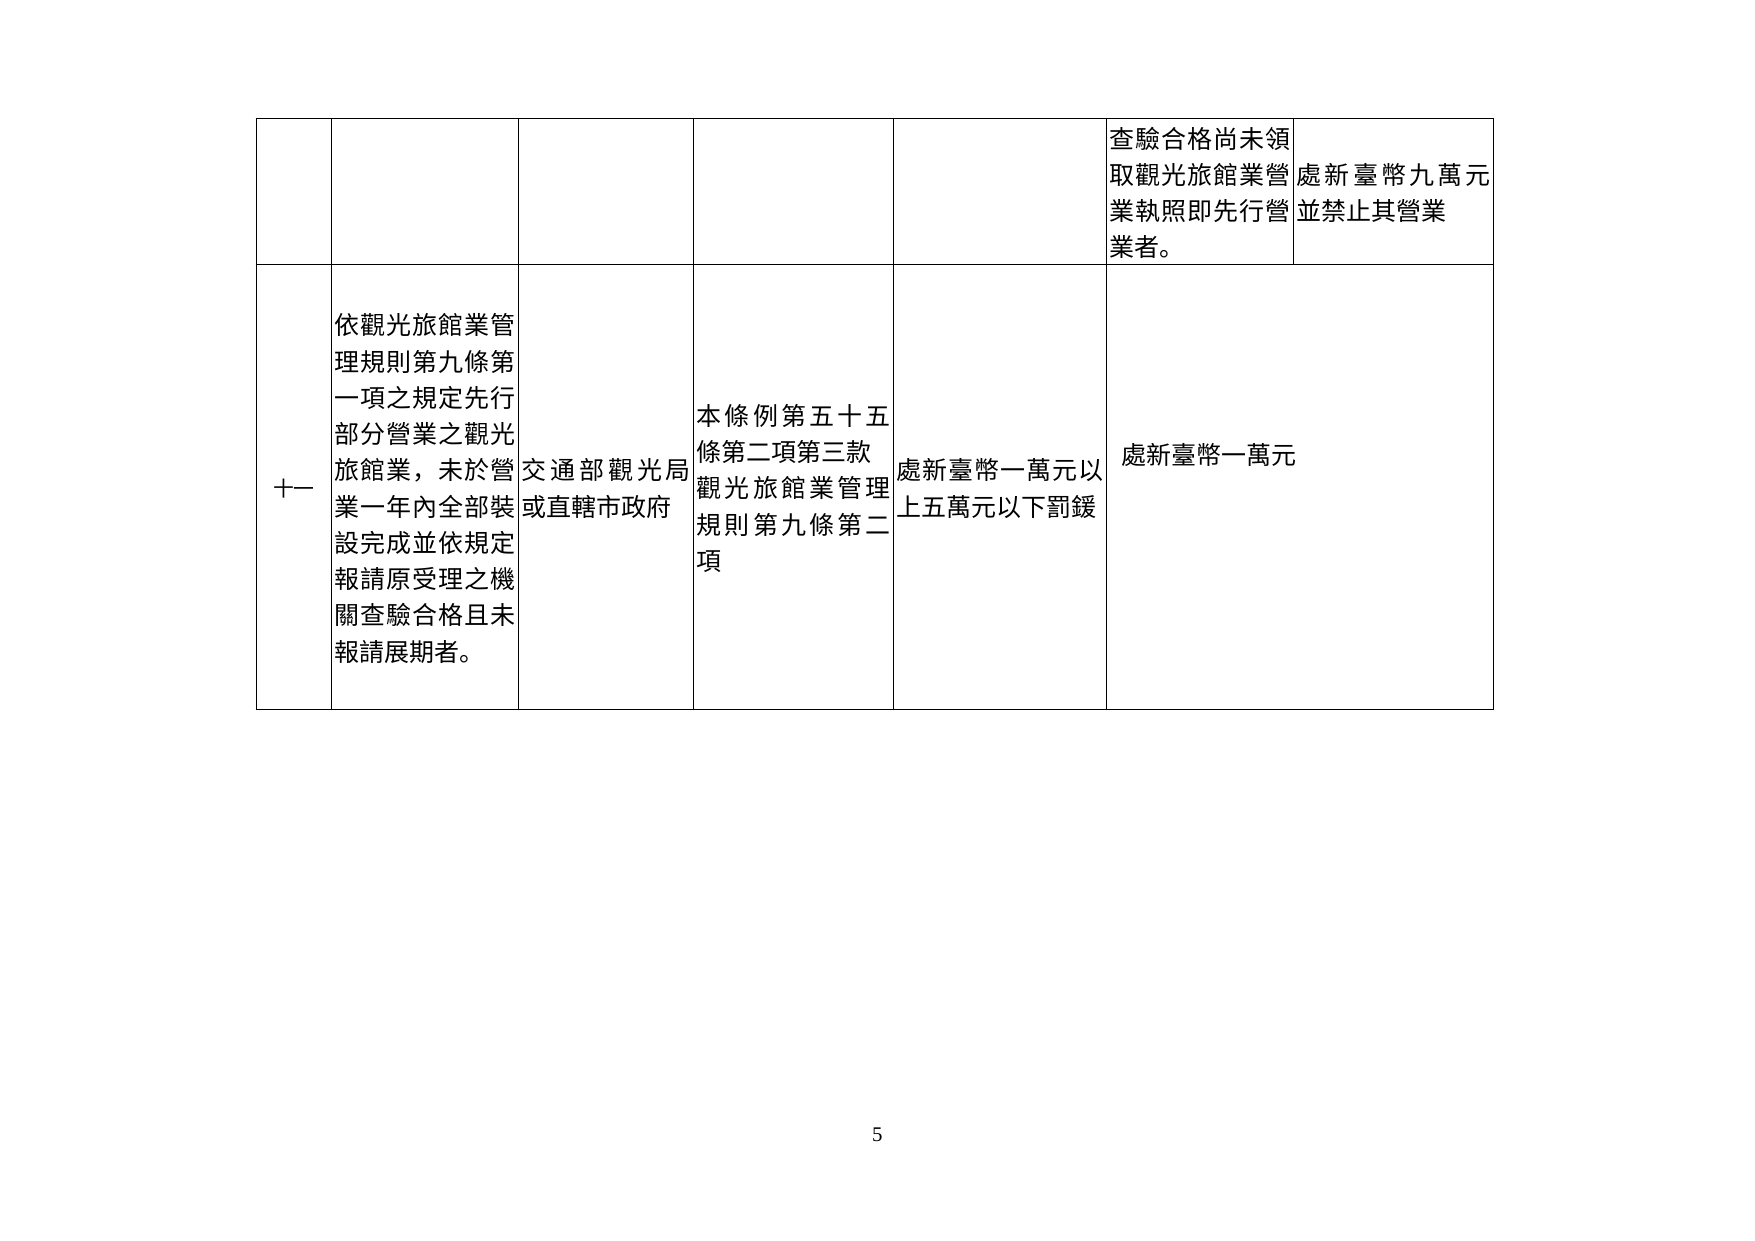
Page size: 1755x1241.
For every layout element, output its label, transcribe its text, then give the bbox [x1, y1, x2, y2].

table_cell 交通部觀光局或直轄市政府 [519, 265, 693, 709]
table_cell 處新臺幣一萬元以上五萬元以下罰鍰 [894, 265, 1106, 709]
table_cell 處新臺幣一萬元 [1107, 265, 1493, 506]
table_cell 十一 [257, 265, 331, 709]
table_cell 查驗合格尚未領取觀光旅館業營業執照即先行營業者。 [1107, 119, 1293, 264]
table_cell 依觀光旅館業管理規則第九條第一項之規定先行部分營業之觀光旅館業，未於營業一年內全部裝設完成並依規定報請原受理之機關查驗合格且未報請展期者。 [332, 265, 518, 709]
table_cell [1107, 506, 1493, 709]
table_cell 處新臺幣九萬元並禁止其營業 [1294, 119, 1493, 264]
table_cell 本條例第五十五條第二項第三款 觀光旅館業管理規則第九條第二項 [694, 265, 893, 709]
